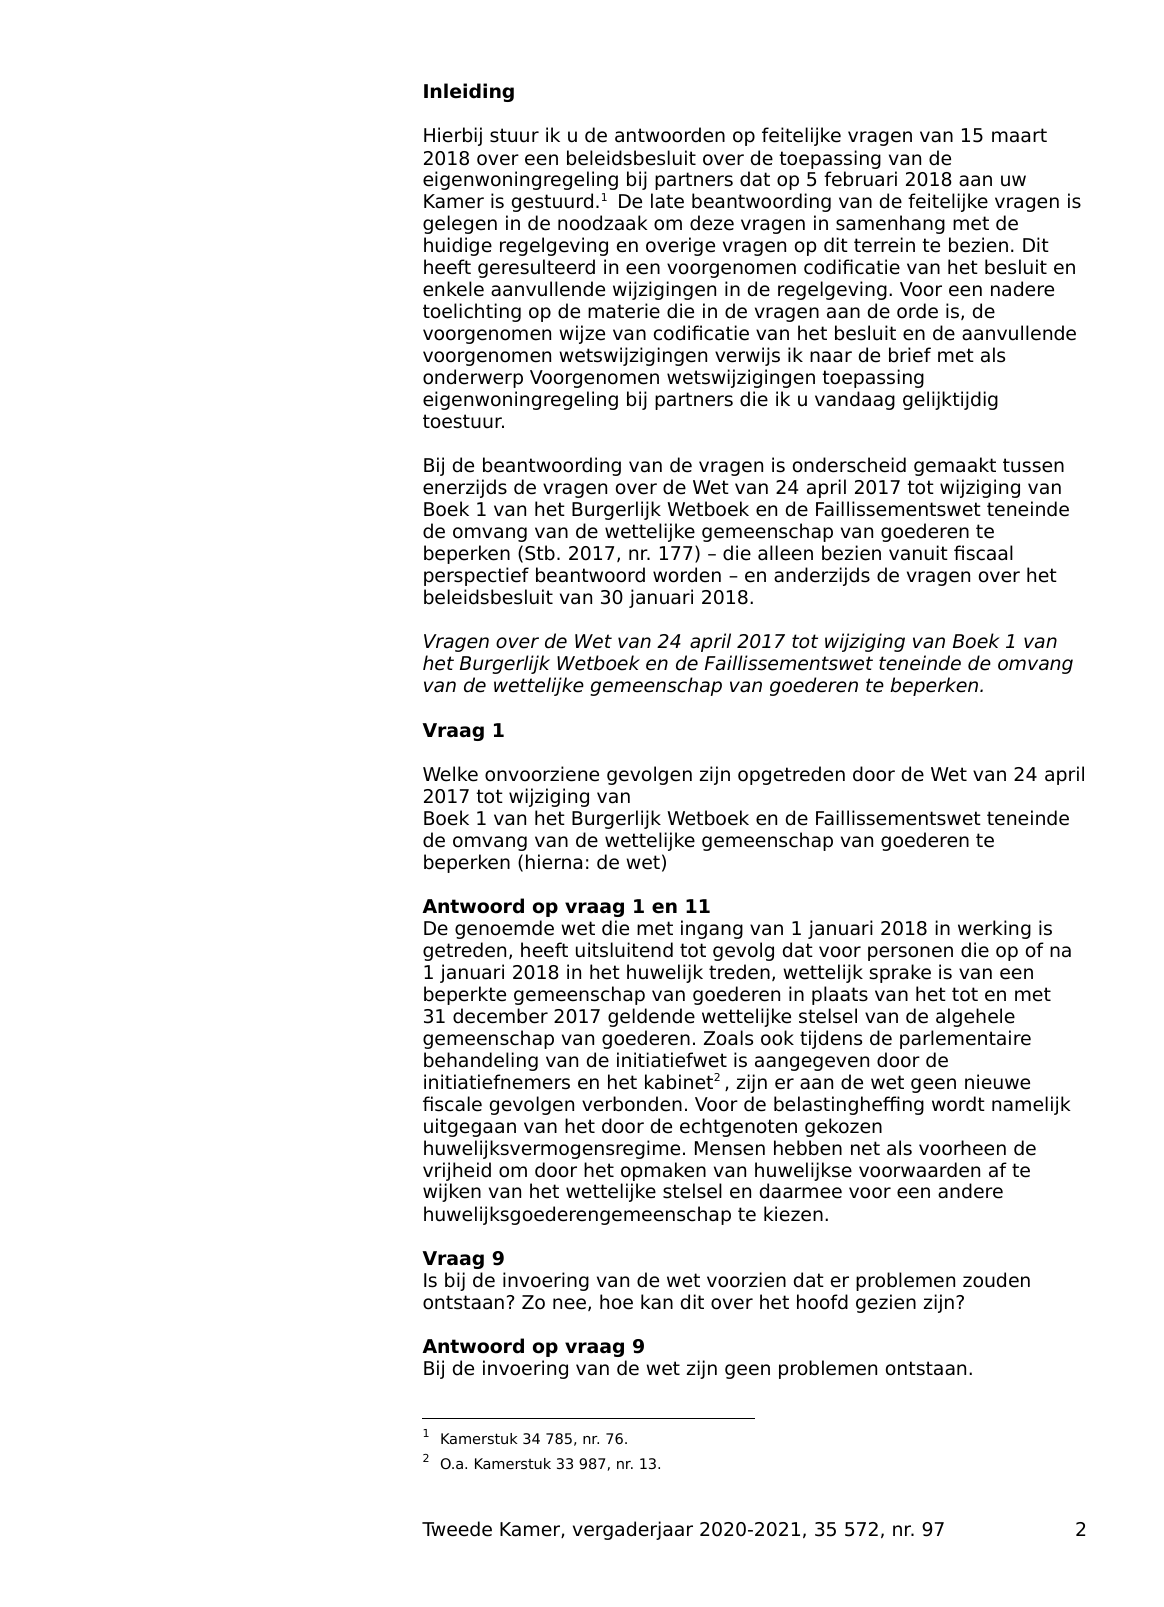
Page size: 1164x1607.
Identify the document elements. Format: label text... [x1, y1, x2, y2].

text Bij de beantwoording van de vragen is onderscheid gemaakt tussen enerzijds de vragen over de Wet van 24 april 2017 tot wijziging van Boek 1 van het Burgerlijk Wetboek en de Faillissementswet teneinde de omvang van de wettelijke gemeenschap van goederen te beperken (Stb. 2017, nr. 177) – die alleen bezien vanuit fiscaal perspectief beantwoord worden – en anderzijds de vragen over het beleidsbesluit van 30 januari 2018. [422, 455, 1087, 609]
subtitle Inleiding [422, 81, 1087, 103]
text Boek 1 van het Burgerlijk Wetboek en de Faillissementswet teneinde de omvang van de wettelijke gemeenschap van goederen te beperken (hierna: de wet) [422, 808, 1087, 873]
text Welke onvoorziene gevolgen zijn opgetreden door de Wet van 24 april 2017 tot wijziging van [422, 764, 1087, 808]
subtitle Vraag 9 [422, 1248, 1087, 1269]
subtitle Antwoord op vraag 9 [422, 1336, 1087, 1358]
text Is bij de invoering van de wet voorzien dat er problemen zouden ontstaan? Zo nee, hoe kan dit over het hoofd gezien zijn? [422, 1269, 1087, 1313]
subtitle Vragen over de Wet van 24 april 2017 tot wijziging van Boek 1 van het Burgerlijk Wetboek en de Faillissementswet teneinde de omvang van de wettelijke gemeenschap van goederen te beperken. [422, 631, 1087, 697]
text De genoemde wet die met ingang van 1 januari 2018 in werking is getreden, heeft uitsluitend tot gevolg dat voor personen die op of na 1 januari 2018 in het huwelijk treden, wettelijk sprake is van een beperkte gemeenschap van goederen in plaats van het tot en met 31 december 2017 geldende wettelijke stelsel van de algehele gemeenschap van goederen. Zoals ook tijdens de parlementaire behandeling van de initiatiefwet is aangegeven door de initiatiefnemers en het kabinet, zijn er aan de wet geen nieuwe fiscale gevolgen verbonden. Voor de belastingheffing wordt namelijk uitgegaan van het door de echtgenoten gekozen huwelijksvermogensregime. Mensen hebben net als voorheen de vrijheid om door het opmaken van huwelijkse voorwaarden af te wijken van het wettelijke stelsel en daarmee voor een andere huwelijksgoederengemeenschap te kiezen. [422, 918, 1087, 1225]
text Bij de invoering van de wet zijn geen problemen ontstaan. [422, 1358, 1087, 1380]
subtitle Vraag 1 [422, 719, 1087, 741]
subtitle Antwoord op vraag 1 en 11 [422, 896, 1087, 918]
text O.a. Kamerstuk 33 987, nr. 13. [422, 1452, 1087, 1474]
text Hierbij stuur ik u de antwoorden op feitelijke vragen van 15 maart 2018 over een beleidsbesluit over de toepassing van de eigenwoningregeling bij partners dat op 5 februari 2018 aan uw Kamer is gestuurd. De late beantwoording van de feitelijke vragen is gelegen in de noodzaak om deze vragen in samenhang met de huidige regelgeving en overige vragen op dit terrein te bezien. Dit heeft geresulteerd in een voorgenomen codificatie van het besluit en enkele aanvullende wijzigingen in de regelgeving. Voor een nadere toelichting op de materie die in de vragen aan de orde is, de voorgenomen wijze van codificatie van het besluit en de aanvullende voorgenomen wetswijzigingen verwijs ik naar de brief met als onderwerp Voorgenomen wetswijzigingen toepassing eigenwoningregeling bij partners die ik u vandaag gelijktijdig toestuur. [422, 125, 1087, 433]
text Kamerstuk 34 785, nr. 76. [422, 1427, 1087, 1449]
